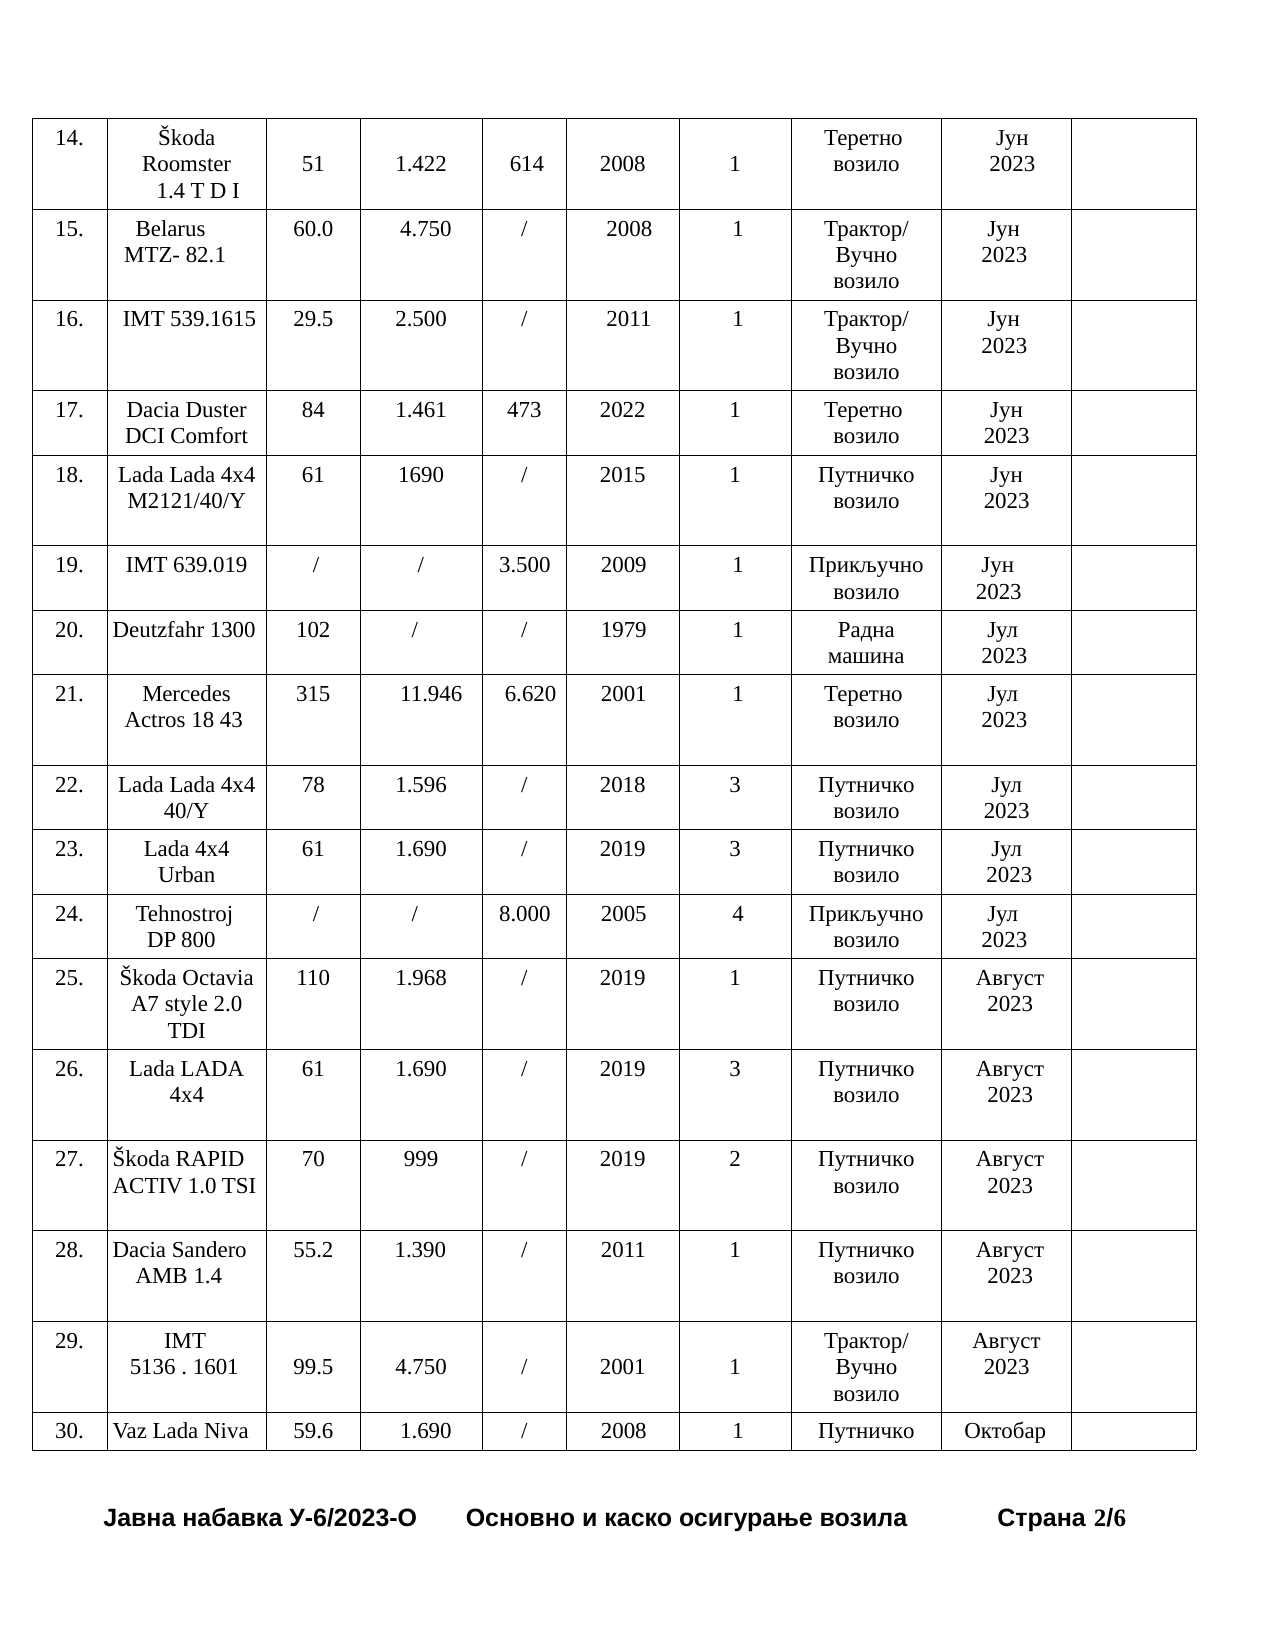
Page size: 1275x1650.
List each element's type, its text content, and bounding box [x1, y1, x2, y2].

table_cell Путничкo возило [792, 1141, 941, 1230]
table_cell 1.422 [361, 119, 482, 209]
table_cell 2009 [567, 546, 679, 610]
table_cell Јул 2023 [942, 675, 1071, 765]
table_cell Škoda Roomster 1.4 T D I [108, 119, 266, 209]
table_cell / [267, 546, 360, 610]
table_cell 2022 [567, 391, 679, 455]
table_cell IMT 539.1615 [108, 301, 266, 390]
table_cell IMT 5136 . 1601 [108, 1322, 266, 1412]
table_cell 59.6 [267, 1413, 360, 1450]
table_cell 1.690 [361, 1050, 482, 1139]
table_cell Путничкo возило [792, 959, 941, 1049]
table_cell Škoda Octavia A7 style 2.0 TDI [108, 959, 266, 1049]
table_cell / [483, 1141, 566, 1230]
table_cell [1072, 301, 1196, 390]
table_cell Путничкo возило [792, 1231, 941, 1321]
table_cell 1 [680, 959, 791, 1049]
table_cell Август 2023 [942, 1322, 1071, 1412]
table_cell [1072, 391, 1196, 455]
table_cell 28. [33, 1231, 107, 1321]
table_cell 1 [680, 456, 791, 545]
table_cell / [361, 611, 482, 674]
table_cell 1.596 [361, 766, 482, 829]
table_cell 2008 [567, 1413, 679, 1450]
table_cell 102 [267, 611, 360, 674]
table_cell [1072, 1322, 1196, 1412]
table_cell 614 [483, 119, 566, 209]
table_cell 315 [267, 675, 360, 765]
table_cell 17. [33, 391, 107, 455]
table_cell 1 [680, 1413, 791, 1450]
table_cell Јун 2023 [942, 546, 1071, 610]
table_cell [1072, 119, 1196, 209]
table_cell 1.390 [361, 1231, 482, 1321]
table_cell 21. [33, 675, 107, 765]
table_cell Lada Lada 4x4 40/Y [108, 766, 266, 829]
table_cell [1072, 675, 1196, 765]
table_cell 60.0 [267, 210, 360, 299]
table_cell 473 [483, 391, 566, 455]
table_cell [1072, 830, 1196, 894]
table_cell Јул 2023 [942, 766, 1071, 829]
table_cell Dacia Sandero AMB 1.4 [108, 1231, 266, 1321]
table_cell Јун 2023 [942, 119, 1071, 209]
table_cell Tehnostroj DP 800 [108, 895, 266, 958]
table_cell Радна машина [792, 611, 941, 674]
table_cell 84 [267, 391, 360, 455]
table_cell / [483, 456, 566, 545]
table_cell Vaz Lada Niva [108, 1413, 266, 1450]
table_cell 1.968 [361, 959, 482, 1049]
table_cell Путничкo возило [792, 766, 941, 829]
table_cell 24. [33, 895, 107, 958]
table_cell [1072, 1413, 1196, 1450]
table_cell 2018 [567, 766, 679, 829]
table_cell 19. [33, 546, 107, 610]
table_cell 2008 [567, 119, 679, 209]
table_cell 1 [680, 119, 791, 209]
table_cell 3 [680, 766, 791, 829]
table_cell / [483, 301, 566, 390]
table_cell / [361, 546, 482, 610]
table_cell 11.946 [361, 675, 482, 765]
table_cell [1072, 456, 1196, 545]
table_cell 2001 [567, 1322, 679, 1412]
table_cell 1 [680, 675, 791, 765]
table_cell [1072, 546, 1196, 610]
table_cell 3.500 [483, 546, 566, 610]
table_cell / [267, 895, 360, 958]
table_cell 1.461 [361, 391, 482, 455]
table_cell 27. [33, 1141, 107, 1230]
table_cell 61 [267, 1050, 360, 1139]
table_cell [1072, 766, 1196, 829]
table_cell Јул 2023 [942, 830, 1071, 894]
table_cell 2.500 [361, 301, 482, 390]
table_cell / [361, 895, 482, 958]
table_cell Dacia Duster DCI Comfort [108, 391, 266, 455]
table_cell 18. [33, 456, 107, 545]
table_cell 3 [680, 1050, 791, 1139]
table_cell 1 [680, 391, 791, 455]
table_cell [1072, 1050, 1196, 1139]
table_cell Теретно возило [792, 391, 941, 455]
table_cell 70 [267, 1141, 360, 1230]
table_cell 2011 [567, 301, 679, 390]
table_cell 2008 [567, 210, 679, 299]
table_cell 16. [33, 301, 107, 390]
table_cell / [483, 1413, 566, 1450]
table_cell Путничкo возило [792, 1050, 941, 1139]
table_cell Октобар [942, 1413, 1071, 1450]
table_cell Lada LADA 4x4 [108, 1050, 266, 1139]
table_cell 25. [33, 959, 107, 1049]
table_cell 22. [33, 766, 107, 829]
table_cell 14. [33, 119, 107, 209]
table_cell 1.690 [361, 1413, 482, 1450]
table_cell / [483, 1231, 566, 1321]
table_cell [1072, 611, 1196, 674]
table_cell 30. [33, 1413, 107, 1450]
table_cell Јун 2023 [942, 456, 1071, 545]
table_cell Јул 2023 [942, 611, 1071, 674]
table_cell 61 [267, 456, 360, 545]
table_cell 2 [680, 1141, 791, 1230]
table_cell Јун 2023 [942, 301, 1071, 390]
table_cell Трактор/ Вучно возило [792, 1322, 941, 1412]
table_cell Јул 2023 [942, 895, 1071, 958]
table_cell [1072, 1141, 1196, 1230]
table_cell Трактор/ Вучно возило [792, 301, 941, 390]
table_cell 2005 [567, 895, 679, 958]
table_cell 20. [33, 611, 107, 674]
table_cell 78 [267, 766, 360, 829]
table_cell Јун 2023 [942, 391, 1071, 455]
table_cell 4.750 [361, 210, 482, 299]
table_cell 110 [267, 959, 360, 1049]
table_cell Август 2023 [942, 1050, 1071, 1139]
table_cell 999 [361, 1141, 482, 1230]
table_cell 2019 [567, 959, 679, 1049]
table_cell 1 [680, 1322, 791, 1412]
table_cell 2015 [567, 456, 679, 545]
table_cell Belarus MTZ- 82.1 [108, 210, 266, 299]
table_cell / [483, 1050, 566, 1139]
table_cell Јун 2023 [942, 210, 1071, 299]
table_cell 2019 [567, 830, 679, 894]
table_cell Меrcedes Actros 18 43 [108, 675, 266, 765]
table_cell [1072, 895, 1196, 958]
table_cell 55.2 [267, 1231, 360, 1321]
table_cell 29.5 [267, 301, 360, 390]
table_cell 1 [680, 210, 791, 299]
table_cell 29. [33, 1322, 107, 1412]
table_cell 1 [680, 1231, 791, 1321]
table_cell [1072, 959, 1196, 1049]
table_cell Август 2023 [942, 1141, 1071, 1230]
table_cell / [483, 210, 566, 299]
table_cell Путничкo [792, 1413, 941, 1450]
table_cell Путничкo возило [792, 830, 941, 894]
table_cell Август 2023 [942, 959, 1071, 1049]
table_cell [1072, 1231, 1196, 1321]
table_cell Прикључно возило [792, 895, 941, 958]
table_cell 1690 [361, 456, 482, 545]
table_cell [1072, 210, 1196, 299]
table_cell 4 [680, 895, 791, 958]
table_cell 26. [33, 1050, 107, 1139]
table_cell Прикључно возило [792, 546, 941, 610]
table_cell / [483, 830, 566, 894]
table_cell / [483, 1322, 566, 1412]
table_cell Август 2023 [942, 1231, 1071, 1321]
table_cell 8.000 [483, 895, 566, 958]
table_cell / [483, 959, 566, 1049]
table_cell Путничкo возило [792, 456, 941, 545]
table_cell 51 [267, 119, 360, 209]
table_cell 2011 [567, 1231, 679, 1321]
table_cell Škoda RAPID ACTIV 1.0 TSI [108, 1141, 266, 1230]
table_cell 4.750 [361, 1322, 482, 1412]
table_cell / [483, 766, 566, 829]
table_cell 61 [267, 830, 360, 894]
table_cell 2001 [567, 675, 679, 765]
table_cell Трактор/ Вучно возило [792, 210, 941, 299]
table_cell / [483, 611, 566, 674]
table_cell Теретно возило [792, 675, 941, 765]
table_cell Lada Lada 4x4 M2121/40/Y [108, 456, 266, 545]
table_cell 1 [680, 611, 791, 674]
table_cell 1 [680, 546, 791, 610]
table_cell Deutzfahr 1300 [108, 611, 266, 674]
table_cell 99.5 [267, 1322, 360, 1412]
table_cell 2019 [567, 1050, 679, 1139]
table_cell 2019 [567, 1141, 679, 1230]
table_cell 15. [33, 210, 107, 299]
table_cell 1979 [567, 611, 679, 674]
table_cell 1.690 [361, 830, 482, 894]
table_cell Теретно возило [792, 119, 941, 209]
table_cell IMT 639.019 [108, 546, 266, 610]
table_cell Lada 4x4 Urban [108, 830, 266, 894]
table_cell 3 [680, 830, 791, 894]
table_cell 6.620 [483, 675, 566, 765]
table_cell 23. [33, 830, 107, 894]
table_cell 1 [680, 301, 791, 390]
